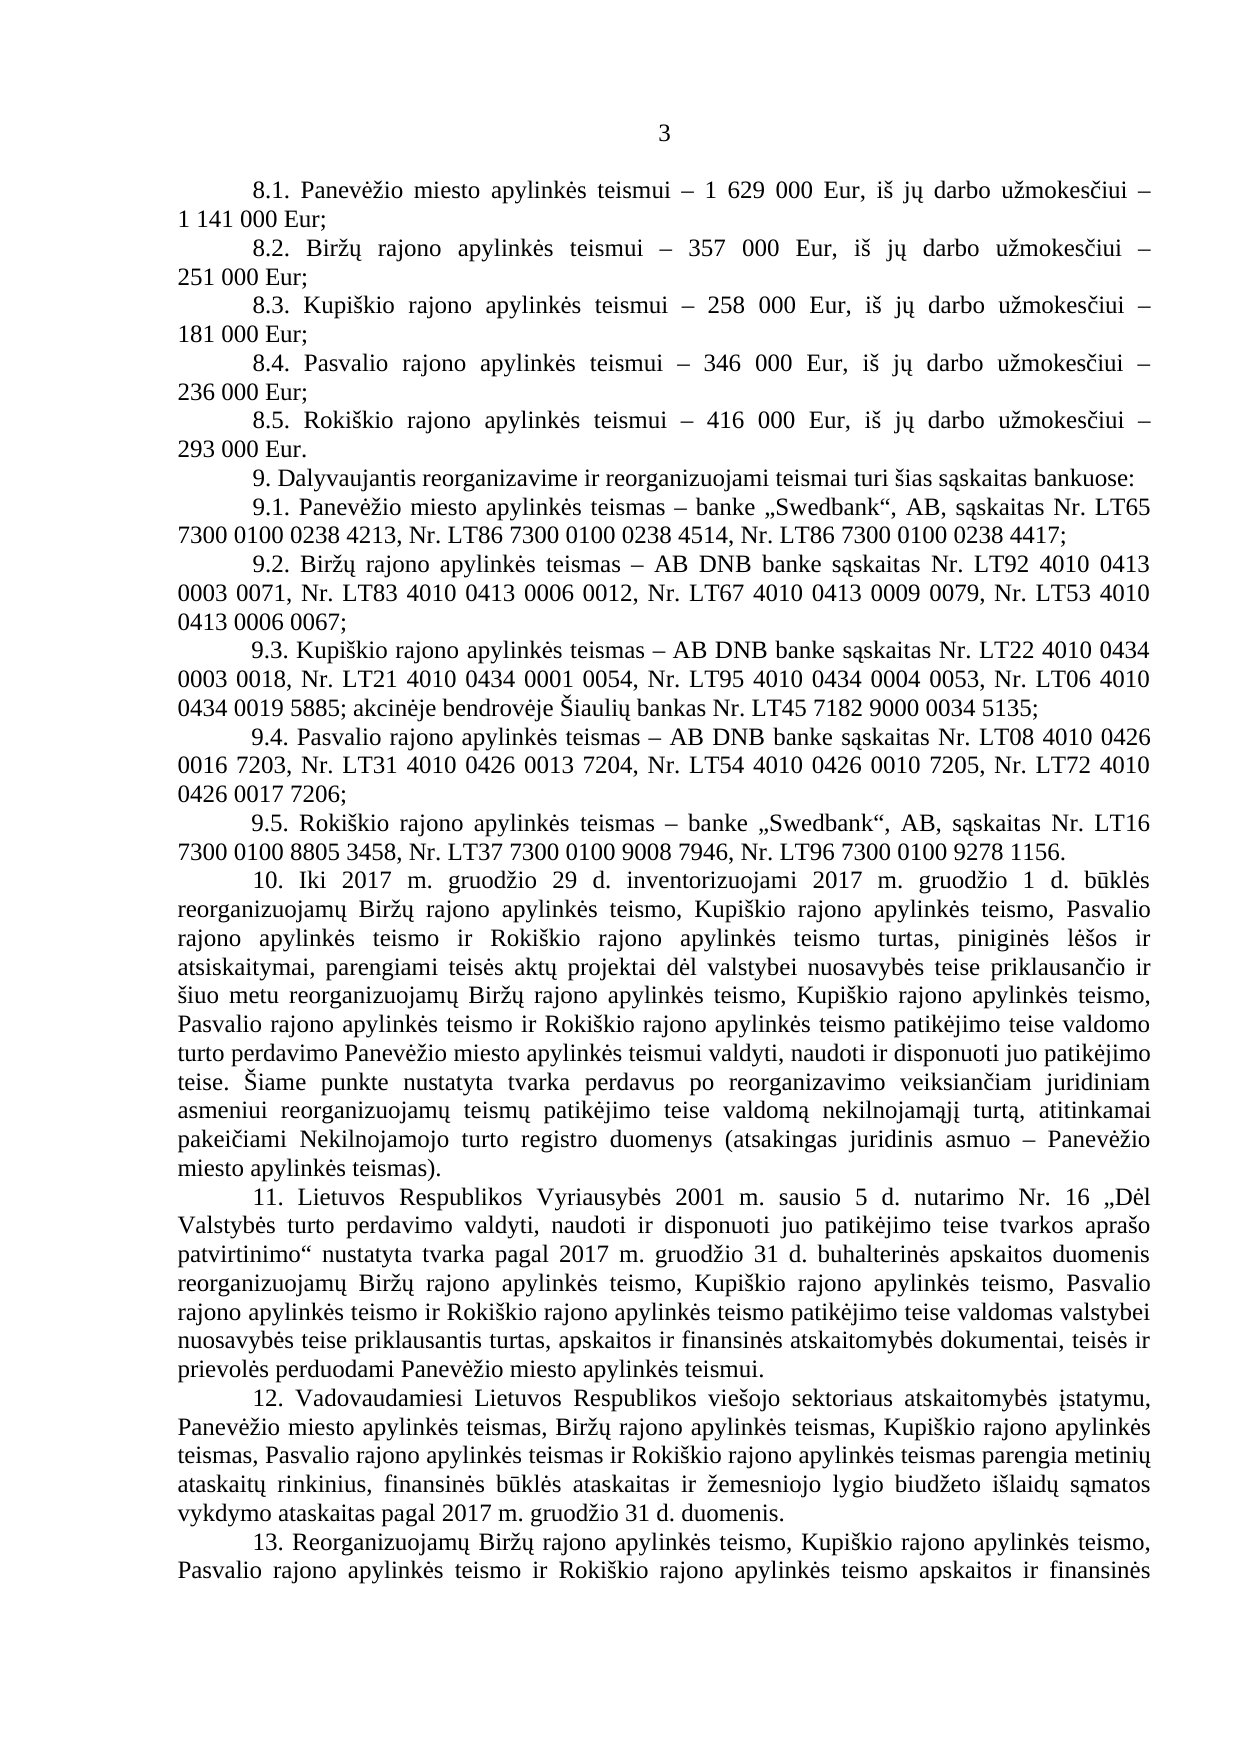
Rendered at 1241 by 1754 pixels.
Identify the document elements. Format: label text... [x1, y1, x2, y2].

text 11. Lietuvos Respublikos Vyriausybės 2001 m. sausio 5 d. nutarimo Nr. 16 „Dėl Valstybės turto perdavimo valdyti, naudoti ir disponuoti juo patikėjimo teise tvarkos aprašo patvirtinimo“ nustatyta tvarka pagal 2017 m. gruodžio 31 d. buhalterinės apskaitos duomenis reorganizuojamų Biržų rajono apylinkės teismo, Kupiškio rajono apylinkės teismo, Pasvalio rajono apylinkės teismo ir Rokiškio rajono apylinkės teismo patikėjimo teise valdomas valstybei nuosavybės teise priklausantis turtas, apskaitos ir finansinės atskaitomybės dokumentai, teisės ir prievolės perduodami Panevėžio miesto apylinkės teismui. [177, 1182, 1152, 1383]
text 8.2. Biržų rajono apylinkės teismui – 357 000 Eur, iš jų darbo užmokesčiui –251 000 Eur; [177, 233, 1152, 291]
text 9.2. Biržų rajono apylinkės teismas – AB DNB banke sąskaitas Nr. LT92 4010 0413 0003 0071, Nr. LT83 4010 0413 0006 0012, Nr. LT67 4010 0413 0009 0079, Nr. LT53 4010 0413 0006 0067; [177, 549, 1152, 636]
text 9.4. Pasvalio rajono apylinkės teismas – AB DNB banke sąskaitas Nr. LT08 4010 0426 0016 7203, Nr. LT31 4010 0426 0013 7204, Nr. LT54 4010 0426 0010 7205, Nr. LT72 4010 0426 0017 7206; [177, 722, 1152, 808]
text 9.1. Panevėžio miesto apylinkės teismas – banke „Swedbank“, AB, sąskaitas Nr. LT65 7300 0100 0238 4213, Nr. LT86 7300 0100 0238 4514, Nr. LT86 7300 0100 0238 4417; [177, 492, 1152, 549]
text 9.3. Kupiškio rajono apylinkės teismas – AB DNB banke sąskaitas Nr. LT22 4010 0434 0003 0018, Nr. LT21 4010 0434 0001 0054, Nr. LT95 4010 0434 0004 0053, Nr. LT06 4010 0434 0019 5885; akcinėje bendrovėje Šiaulių bankas Nr. LT45 7182 9000 0034 5135; [177, 636, 1152, 722]
text 12. Vadovaudamiesi Lietuvos Respublikos viešojo sektoriaus atskaitomybės įstatymu, Panevėžio miesto apylinkės teismas, Biržų rajono apylinkės teismas, Kupiškio rajono apylinkės teismas, Pasvalio rajono apylinkės teismas ir Rokiškio rajono apylinkės teismas parengia metinių ataskaitų rinkinius, finansinės būklės ataskaitas ir žemesniojo lygio biudžeto išlaidų sąmatos vykdymo ataskaitas pagal 2017 m. gruodžio 31 d. duomenis. [177, 1383, 1152, 1527]
text 8.5. Rokiškio rajono apylinkės teismui – 416 000 Eur, iš jų darbo užmokesčiui – 293 000 Eur. [177, 406, 1152, 463]
text 8.4. Pasvalio rajono apylinkės teismui – 346 000 Eur, iš jų darbo užmokesčiui –236 000 Eur; [177, 348, 1152, 406]
text 13. Reorganizuojamų Biržų rajono apylinkės teismo, Kupiškio rajono apylinkės teismo, Pasvalio rajono apylinkės teismo ir Rokiškio rajono apylinkės teismo apskaitos ir finansinės [177, 1527, 1152, 1584]
text 8.3. Kupiškio rajono apylinkės teismui – 258 000 Eur, iš jų darbo užmokesčiui – 181 000 Eur; [177, 291, 1152, 348]
text 9. Dalyvaujantis reorganizavime ir reorganizuojami teismai turi šias sąskaitas bankuose: [177, 463, 1152, 492]
text 8.1. Panevėžio miesto apylinkės teismui – 1 629 000 Eur, iš jų darbo užmokesčiui –1 141 000 Eur; [177, 176, 1152, 233]
text 10. Iki 2017 m. gruodžio 29 d. inventorizuojami 2017 m. gruodžio 1 d. būklės reorganizuojamų Biržų rajono apylinkės teismo, Kupiškio rajono apylinkės teismo, Pasvalio rajono apylinkės teismo ir Rokiškio rajono apylinkės teismo turtas, piniginės lėšos ir atsiskaitymai, parengiami teisės aktų projektai dėl valstybei nuosavybės teise priklausančio ir šiuo metu reorganizuojamų Biržų rajono apylinkės teismo, Kupiškio rajono apylinkės teismo, Pasvalio rajono apylinkės teismo ir Rokiškio rajono apylinkės teismo patikėjimo teise valdomo turto perdavimo Panevėžio miesto apylinkės teismui valdyti, naudoti ir disponuoti juo patikėjimo teise. Šiame punkte nustatyta tvarka perdavus po reorganizavimo veiksiančiam juridiniam asmeniui reorganizuojamų teismų patikėjimo teise valdomą nekilnojamąjį turtą, atitinkamai pakeičiami Nekilnojamojo turto registro duomenys (atsakingas juridinis asmuo – Panevėžio miesto apylinkės teismas). [177, 866, 1152, 1182]
text 9.5. Rokiškio rajono apylinkės teismas – banke „Swedbank“, AB, sąskaitas Nr. LT16 7300 0100 8805 3458, Nr. LT37 7300 0100 9008 7946, Nr. LT96 7300 0100 9278 1156. [177, 808, 1152, 866]
